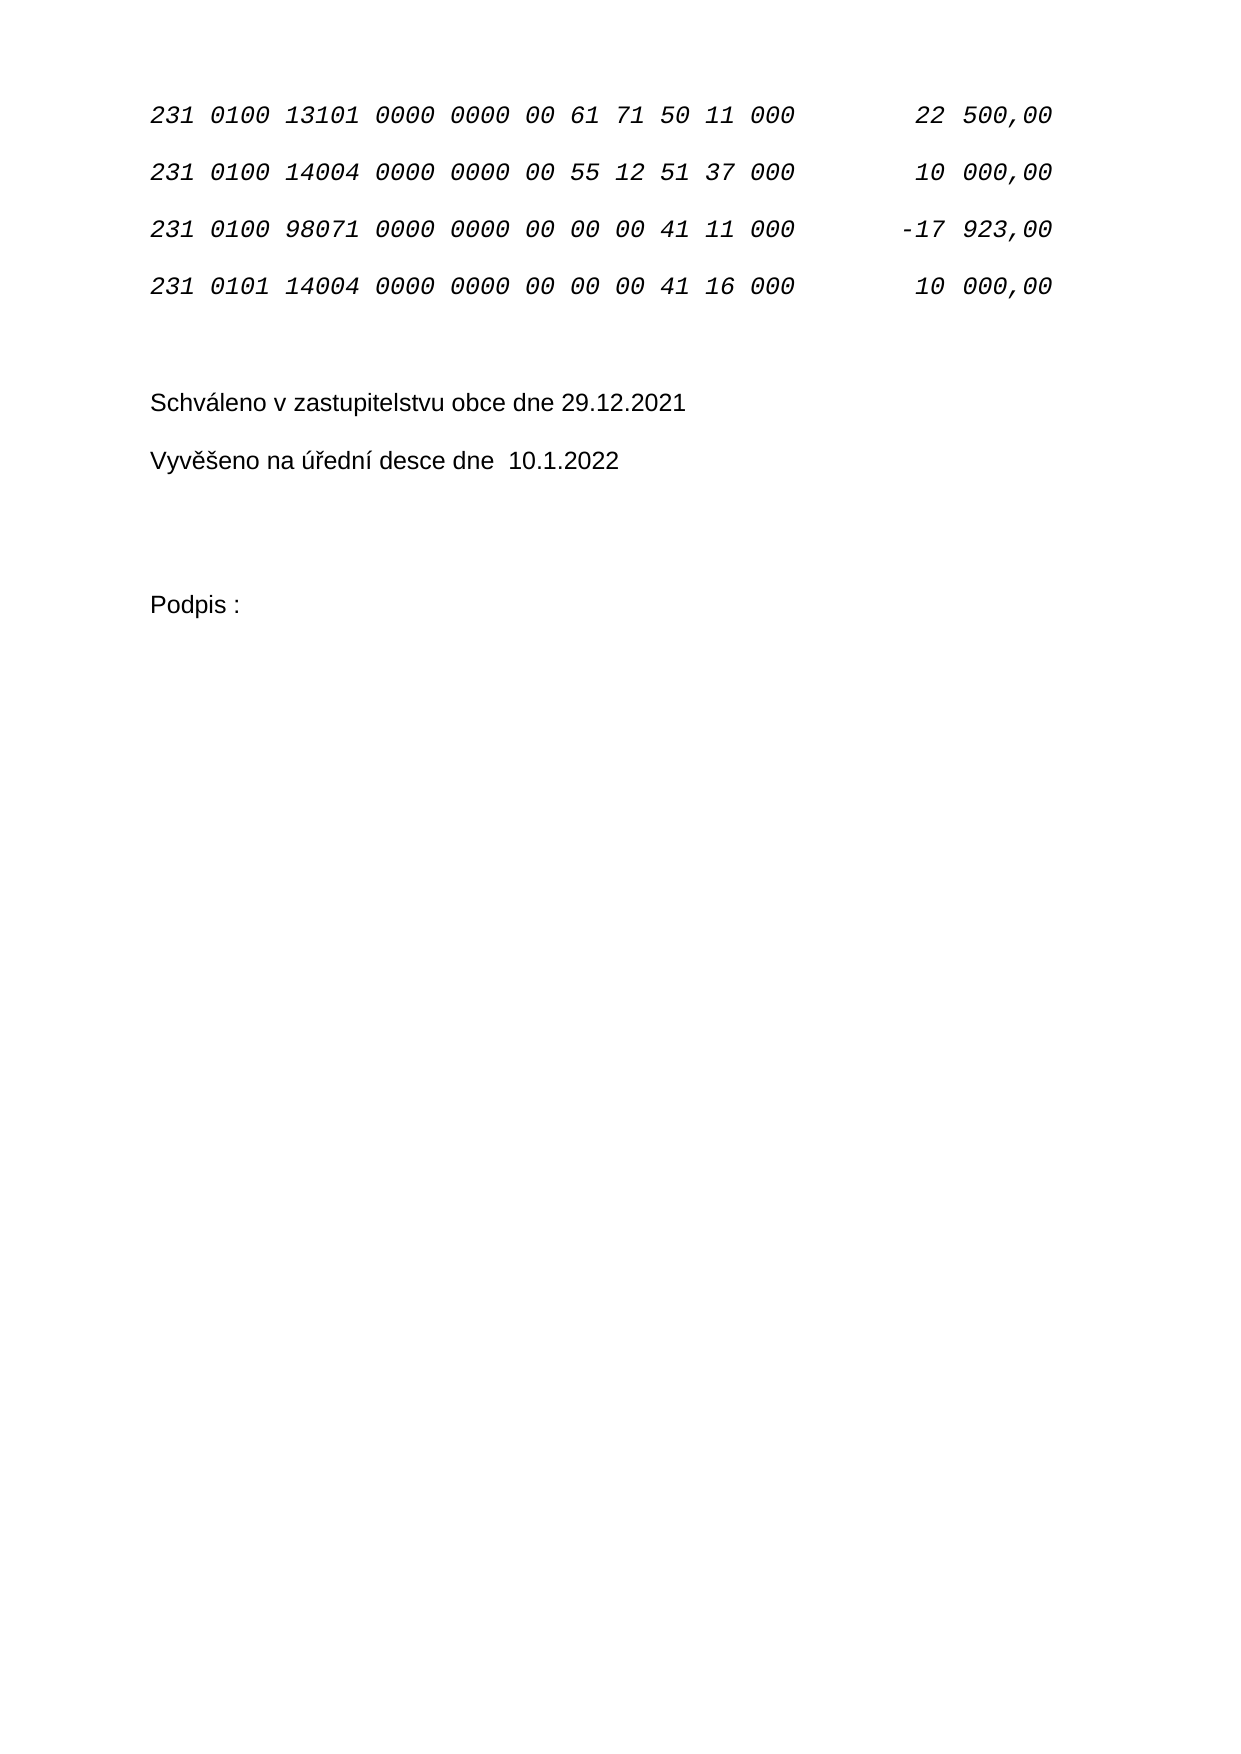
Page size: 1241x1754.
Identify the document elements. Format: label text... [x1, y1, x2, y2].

text 231 0100 98071 0000 0000 00 00 00 41 11 000 -17 923,00 [150, 217, 1087, 245]
text 231 0100 14004 0000 0000 00 55 12 51 37 000 10 000,00 [150, 160, 1087, 188]
text Schváleno v zastupitelstvu obce dne 29.12.2021 [150, 388, 1087, 417]
text Podpis : [150, 590, 1087, 618]
text 231 0101 14004 0000 0000 00 00 00 41 16 000 10 000,00 [150, 274, 1087, 302]
text Vyvěšeno na úřední desce dne 10.1.2022 [150, 446, 1087, 475]
text 231 0100 13101 0000 0000 00 61 71 50 11 000 22 500,00 [150, 103, 1087, 131]
